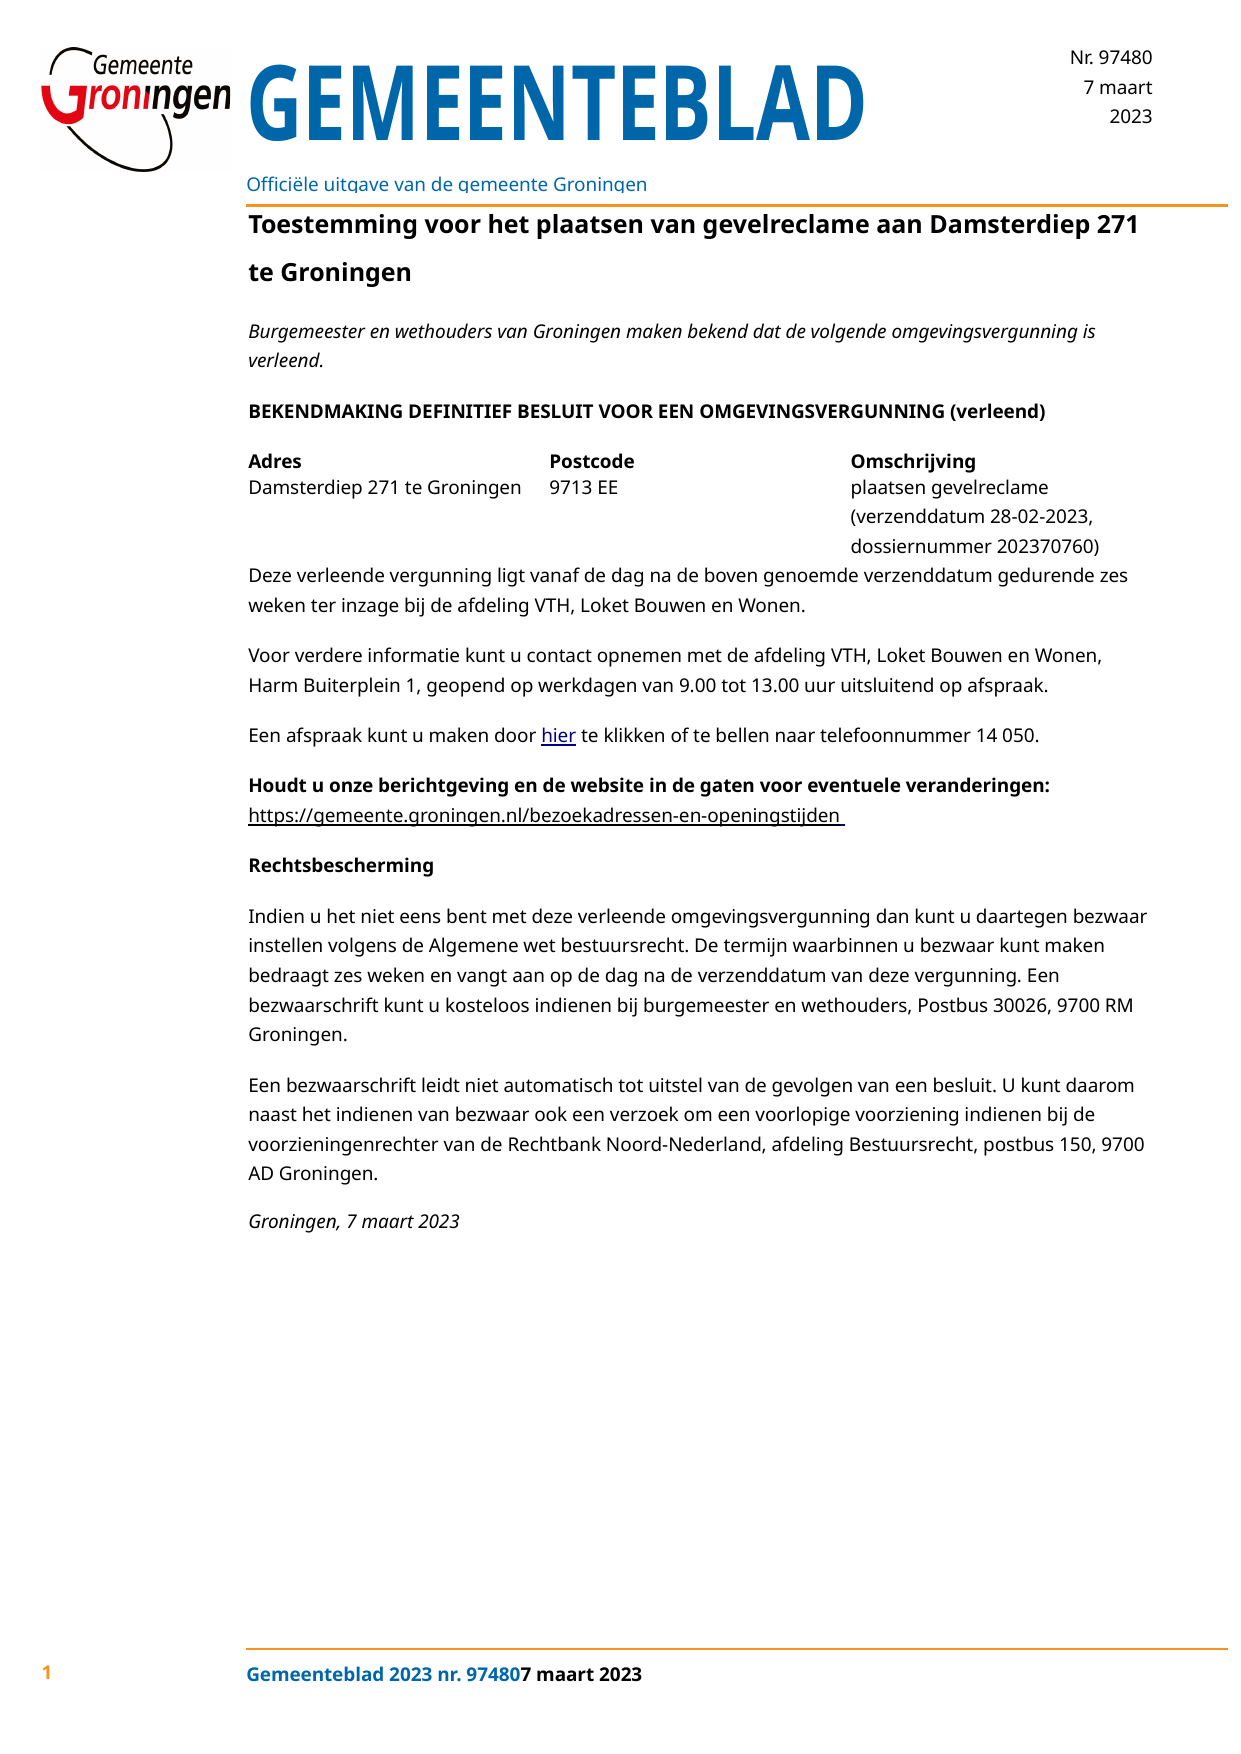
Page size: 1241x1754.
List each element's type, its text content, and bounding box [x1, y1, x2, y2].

text Voor verdere informatie kunt u contact opnemen met de afdeling VTH, Loket Bouwen en Wonen, Harm Buiterplein 1, geopend op werkdagen van 9.00 tot 13.00 uur uitsluitend op afspraak. [248, 642, 1152, 698]
text BEKENDMAKING DEFINITIEF BESLUIT VOOR EEN OMGEVINGSVERGUNNING (verleend) [248, 398, 1152, 424]
text Groningen, 7 maart 2023 [248, 1208, 1152, 1234]
text Een bezwaarschrift leidt niet automatisch tot uitstel van de gevolgen van een besluit. U kunt daarom naast het indienen van bezwaar ook een verzoek om een voorlopige voorziening indienen bij de voorzieningenrechter van de Rechtbank Noord-Nederland, afdeling Bestuursrecht, postbus 150, 9700 AD Groningen. [248, 1072, 1152, 1186]
text Deze verleende vergunning ligt vanaf de dag na de boven genoemde verzenddatum gedurende zes weken ter inzage bij de afdeling VTH, Loket Bouwen en Wonen. [248, 562, 1152, 618]
table_header Postcode [549, 449, 850, 474]
picture [41, 47, 231, 172]
table_cell plaatsen gevelreclame (verzenddatum 28-02-2023, dossiernummer 202370760) [850, 474, 1152, 559]
text Houdt u onze berichtgeving en de website in de gaten voor eventuele veranderingen: https://gemeente.groningen.nl/bezoekadressen-en-openingstijden [248, 773, 1152, 828]
text Toestemming voor het plaatsen van gevelreclame aan Damsterdiep 271 te Groningen [248, 207, 1152, 288]
text Indien u het niet eens bent met deze verleende omgevingsvergunning dan kunt u daartegen bezwaar instellen volgens de Algemene wet bestuursrecht. De termijn waarbinnen u bezwaar kunt maken bedraagt zes weken en vangt aan op de dag na de verzenddatum van deze vergunning. Een bezwaarschrift kunt u kosteloos indienen bij burgemeester en wethouders, Postbus 30026, 9700 RM Groningen. [248, 903, 1152, 1047]
text Burgemeester en wethouders van Groningen maken bekend dat de volgende omgevingsvergunning is verleend. [248, 318, 1152, 373]
text Rechtsbescherming [248, 853, 1152, 878]
text Een afspraak kunt u maken door hier te klikken of te bellen naar telefoonnummer 14 050. [248, 722, 1152, 748]
table_cell 9713 EE [549, 474, 850, 559]
table_header Adres [248, 449, 549, 474]
table_header Omschrijving [850, 449, 1152, 474]
table_cell Damsterdiep 271 te Groningen [248, 474, 549, 559]
